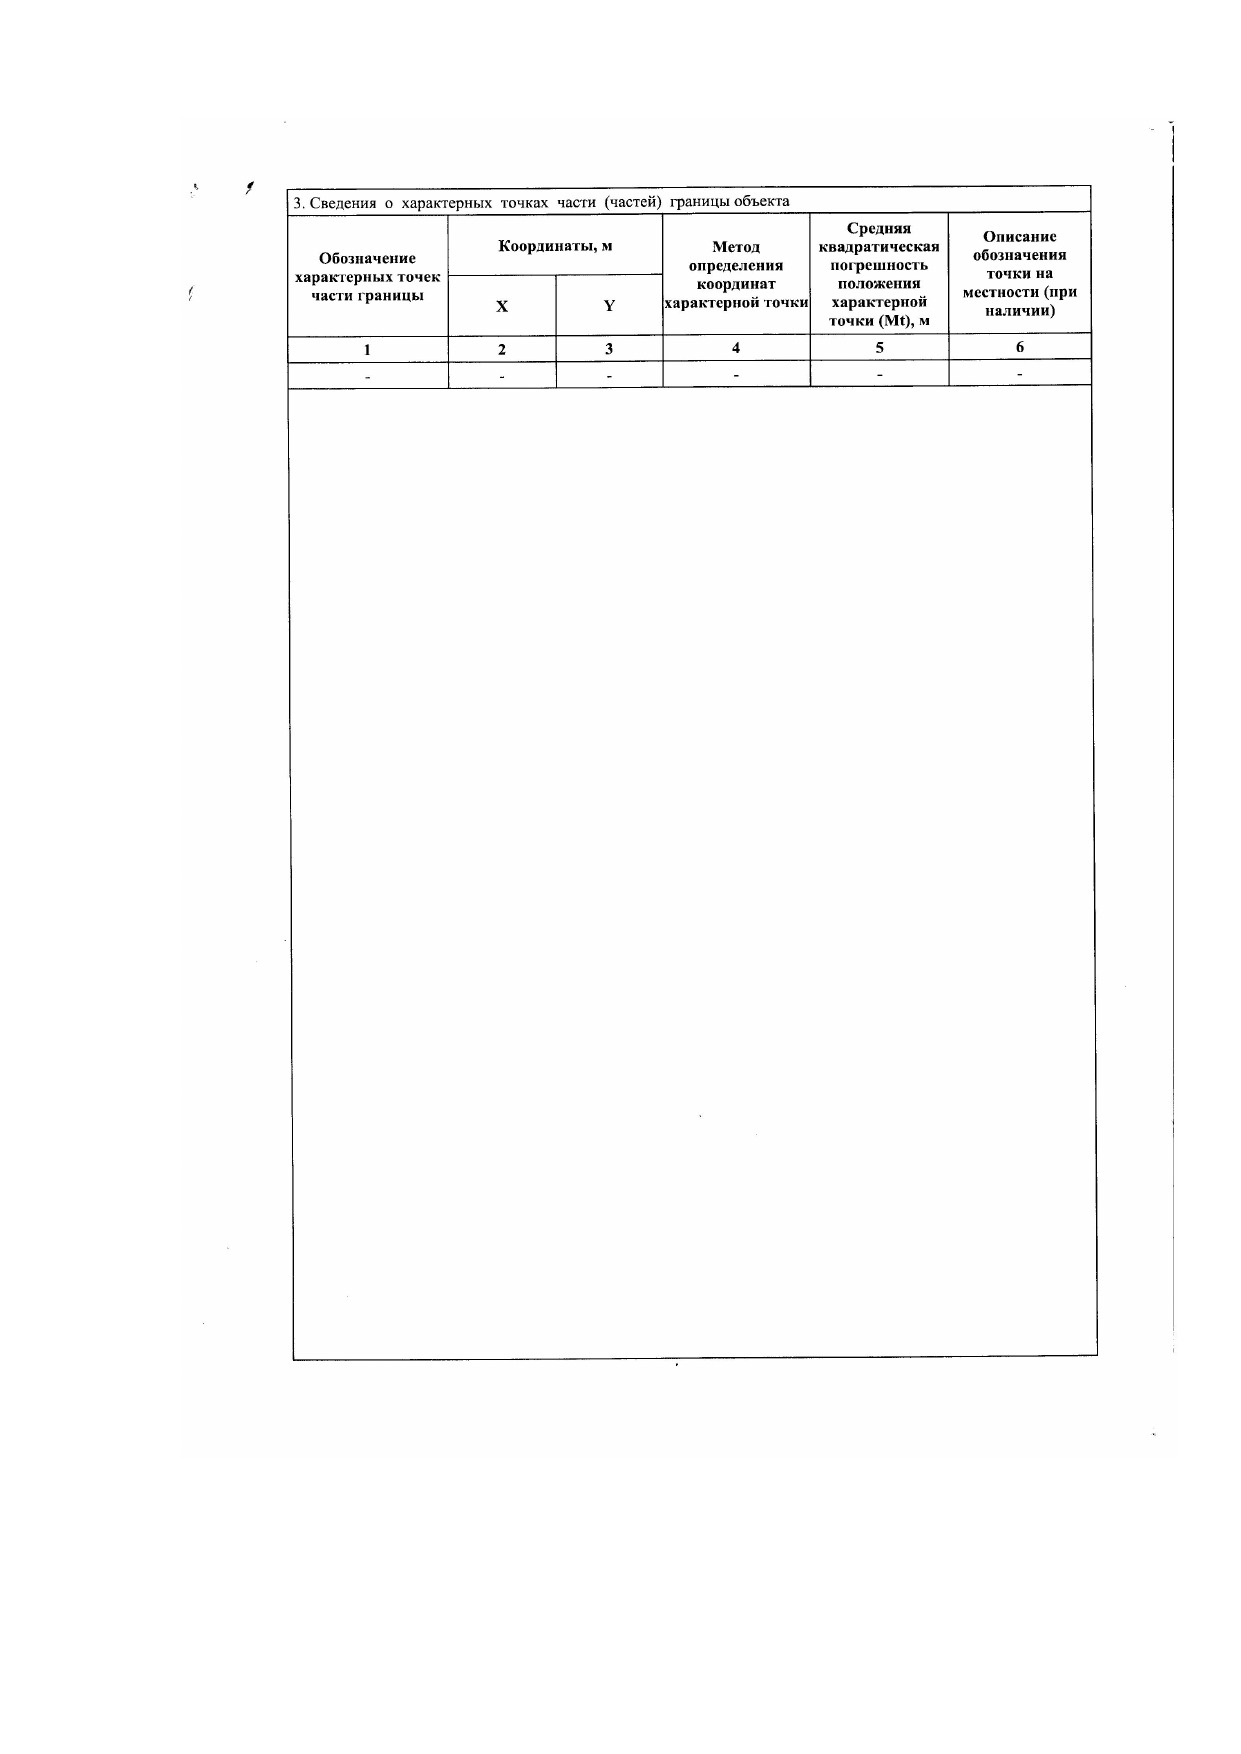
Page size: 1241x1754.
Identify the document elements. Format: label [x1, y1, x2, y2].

picture [180, 117, 1179, 1458]
